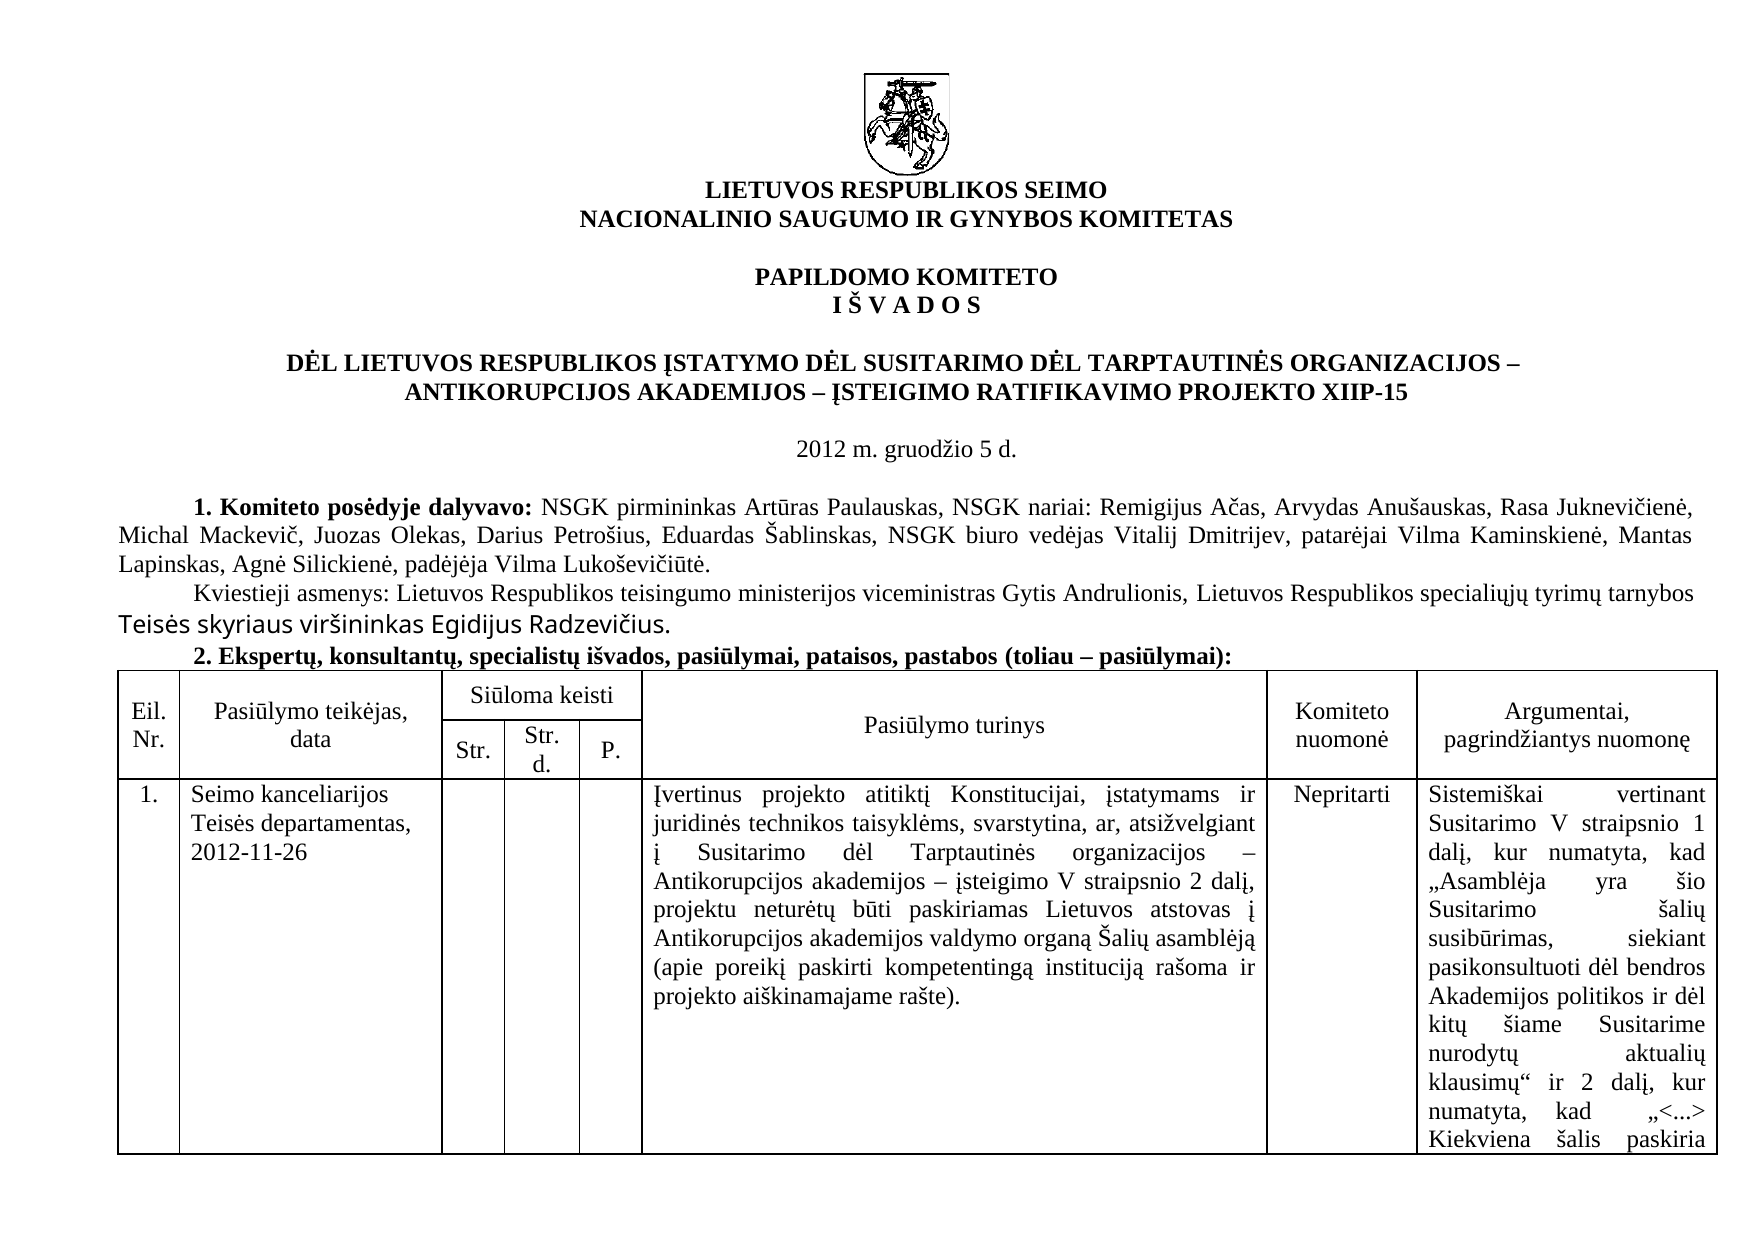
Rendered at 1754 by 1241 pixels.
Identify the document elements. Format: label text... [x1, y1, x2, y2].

text DĖL LIETUVOS RESPUBLIKOS ĮSTATYMO DĖL SUSITARIMO DĖL TARPTAUTINĖS ORGANIZACIJOS – [118, 348, 1694, 377]
table_cell Įvertinus projekto atitiktį Konstitucijai, įstatymams ir juridinės technikos taisyklėms, svarstytina, ar, atsižvelgiant į Susitarimo dėl Tarptautinės organizacijos – Antikorupcijos akademijos – įsteigimo V straipsnio 2 dalį, projektu neturėtų būti paskiriamas Lietuvos atstovas į Antikorupcijos akademijos valdymo organą Šalių asamblėją (apie poreikį paskirti kompetentingą instituciją rašoma ir projekto aiškinamajame rašte). [643, 780, 1266, 1153]
table_cell Str. d. [505, 721, 579, 778]
table_cell Nepritarti [1268, 780, 1416, 1153]
table_header Pasiūlymo turinys [643, 671, 1266, 778]
table_cell Seimo kanceliarijos Teisės departamentas, 2012-11-26 [180, 780, 441, 1153]
table_header Eil. Nr. [119, 671, 179, 778]
table_cell [580, 780, 641, 1153]
text LIETUVOS RESPUBLIKOS SEIMO [118, 176, 1694, 204]
table_header Pasiūlymo teikėjas, data [180, 671, 441, 778]
text 2012 m. gruodžio 5 d. [118, 434, 1694, 463]
table_header Argumentai, pagrindžiantys nuomonę [1418, 671, 1716, 778]
text Nacionalinio saugumo ir gynybos komitetas [118, 204, 1694, 233]
text ANTIKORUPCIJOS AKADEMIJOS – ĮSTEIGIMO RATIFIKAVIMO PROJEKTO XIIP-15 [118, 377, 1694, 406]
table_cell [505, 780, 579, 1153]
table_header Komiteto nuomonė [1268, 671, 1416, 778]
table_header Siūloma keisti [443, 671, 641, 719]
table_cell [443, 780, 504, 1153]
text 1. Komiteto posėdyje dalyvavo: NSGK pirmininkas Artūras Paulauskas, NSGK nariai: Remigijus Ačas, Arvydas Anušauskas, Rasa Juknevičienė, Michal Mackevič, Juozas Olekas, Darius Petrošius, Eduardas Šablinskas, NSGK biuro vedėjas Vitalij Dmitrijev, patarėjai Vilma Kaminskienė, Mantas Lapinskas, Agnė Silickienė, padėjėja Vilma Lukoševičiūtė. [118, 492, 1694, 578]
text 2. Ekspertų, konsultantų, specialistų išvados, pasiūlymai, pataisos, pastabos (toliau – pasiūlymai): [118, 641, 1694, 670]
table_cell Str. [443, 721, 504, 778]
subtitle I Š V A D O S [118, 291, 1694, 319]
table_cell 1. [119, 780, 179, 1153]
table_cell P. [580, 721, 641, 778]
text Kviestieji asmenys: Lietuvos Respublikos teisingumo ministerijos viceministras Gytis Andrulionis, Lietuvos Respublikos specialiųjų tyrimų tarnybos Teisės skyriaus viršininkas Egidijus Radzevičius. [118, 578, 1694, 641]
table_cell Sistemiškai vertinant Susitarimo V straipsnio 1 dalį, kur numatyta, kad „Asamblėja yra šio Susitarimo šalių susibūrimas, siekiant pasikonsultuoti dėl bendros Akademijos politikos ir dėl kitų šiame Susitarime nurodytų aktualių klausimų“ ir 2 dalį, kur numatyta, kad „<...> Kiekviena šalis paskiria [1418, 780, 1716, 1153]
subtitle PAPILDOMO KOMITETO [118, 262, 1694, 291]
